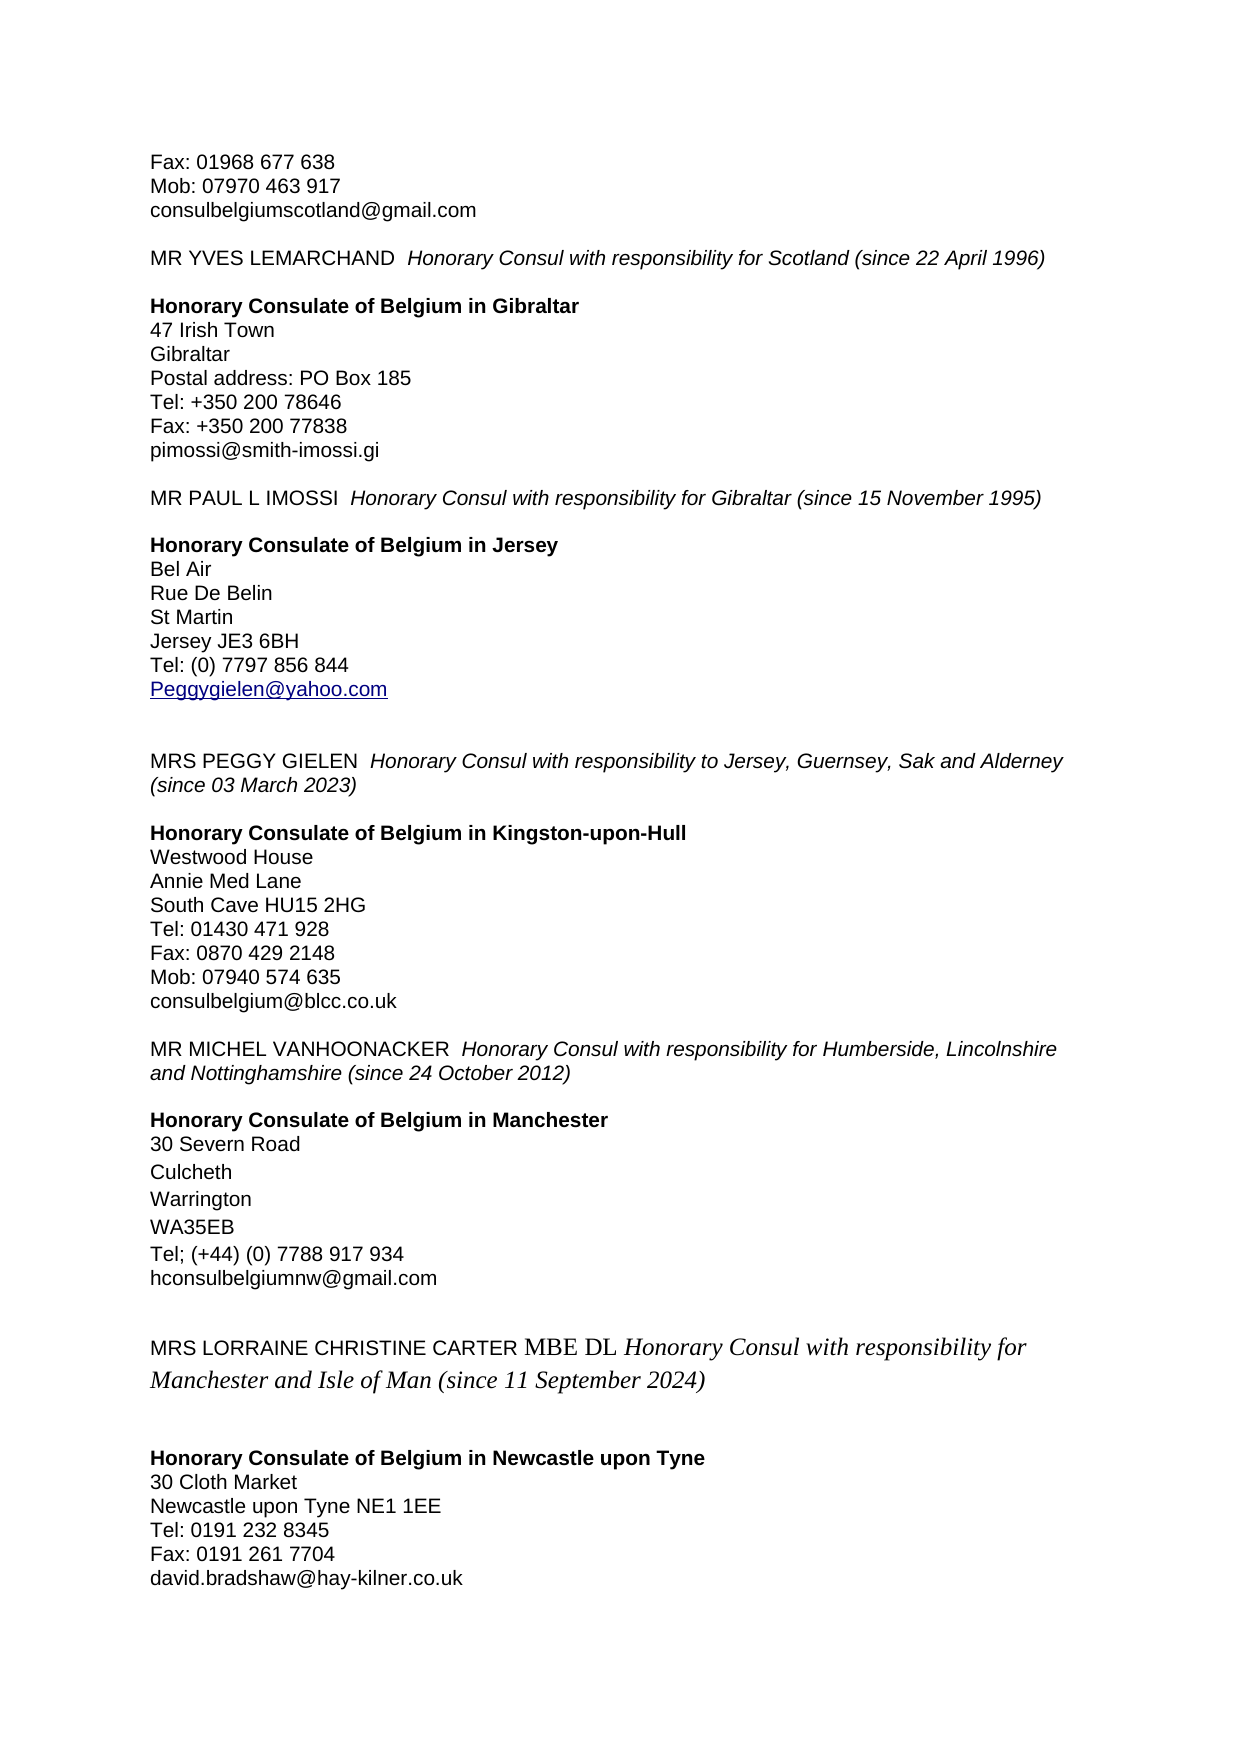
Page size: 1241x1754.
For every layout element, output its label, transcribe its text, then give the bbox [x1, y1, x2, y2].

text South Cave HU15 2HG [150, 893, 1090, 917]
text Warrington [150, 1187, 1090, 1211]
text Tel: +350 200 78646 [150, 389, 1090, 413]
text Fax: 01968 677 638 [150, 150, 1090, 174]
text Mob: 07940 574 635 [150, 964, 1090, 988]
text Fax: 0191 261 7704 [150, 1542, 1090, 1566]
text pimossi@smith-imossi.gi [150, 437, 1090, 461]
text Fax: 0870 429 2148 [150, 941, 1090, 964]
text Postal address: PO Box 185 [150, 366, 1090, 389]
text MR MICHEL VANHOONACKER Honorary Consul with responsibility for Humberside, Lincolnshire and Nottinghamshire (since 24 October 2012) [150, 1036, 1090, 1084]
text MRS LORRAINE CHRISTINE CARTER MBE DL Honorary Consul with responsibility for Manchester and Isle of Man (since 11 September 2024) [150, 1332, 1090, 1394]
text Rue De Belin [150, 581, 1090, 605]
text MRS PEGGY GIELEN Honorary Consul with responsibility to Jersey, Guernsey, Sak and Alderney (since 03 March 2023) [150, 749, 1090, 797]
text Tel: 01430 471 928 [150, 917, 1090, 941]
text Westwood House [150, 845, 1090, 869]
text Tel: 0191 232 8345 [150, 1518, 1090, 1542]
text 30 Cloth Market [150, 1470, 1090, 1494]
text Honorary Consulate of Belgium in Gibraltar [150, 294, 1090, 318]
text St Martin [150, 605, 1090, 629]
text consulbelgium@blcc.co.uk [150, 988, 1090, 1012]
text Newcastle upon Tyne NE1 1EE [150, 1494, 1090, 1518]
text hconsulbelgiumnw@gmail.com [150, 1266, 1090, 1290]
text Tel: (0) 7797 856 844 [150, 653, 1090, 677]
text 30 Severn Road Culcheth [150, 1132, 1090, 1184]
text MR YVES LEMARCHAND Honorary Consul with responsibility for Scotland (since 22 April 1996) [150, 246, 1090, 270]
text Jersey JE3 6BH [150, 629, 1090, 653]
text 47 Irish Town [150, 318, 1090, 342]
text Honorary Consulate of Belgium in Manchester [150, 1108, 1090, 1132]
text Bel Air [150, 557, 1090, 581]
text Honorary Consulate of Belgium in Kingston-upon-Hull [150, 821, 1090, 845]
text david.bradshaw@hay-kilner.co.uk [150, 1566, 1090, 1590]
text Peggygielen@yahoo.com [150, 677, 1090, 701]
text Honorary Consulate of Belgium in Newcastle upon Tyne [150, 1446, 1090, 1470]
text WA35EB [150, 1215, 1090, 1239]
text Mob: 07970 463 917 [150, 174, 1090, 198]
text Fax: +350 200 77838 [150, 413, 1090, 437]
text MR PAUL L IMOSSI Honorary Consul with responsibility for Gibraltar (since 15 November 1995) [150, 485, 1090, 509]
text consulbelgiumscotland@gmail.com [150, 198, 1090, 222]
text Annie Med Lane [150, 869, 1090, 893]
text Honorary Consulate of Belgium in Jersey [150, 533, 1090, 557]
text Gibraltar [150, 342, 1090, 366]
text Tel; (+44) (0) 7788 917 934 [150, 1242, 1090, 1266]
